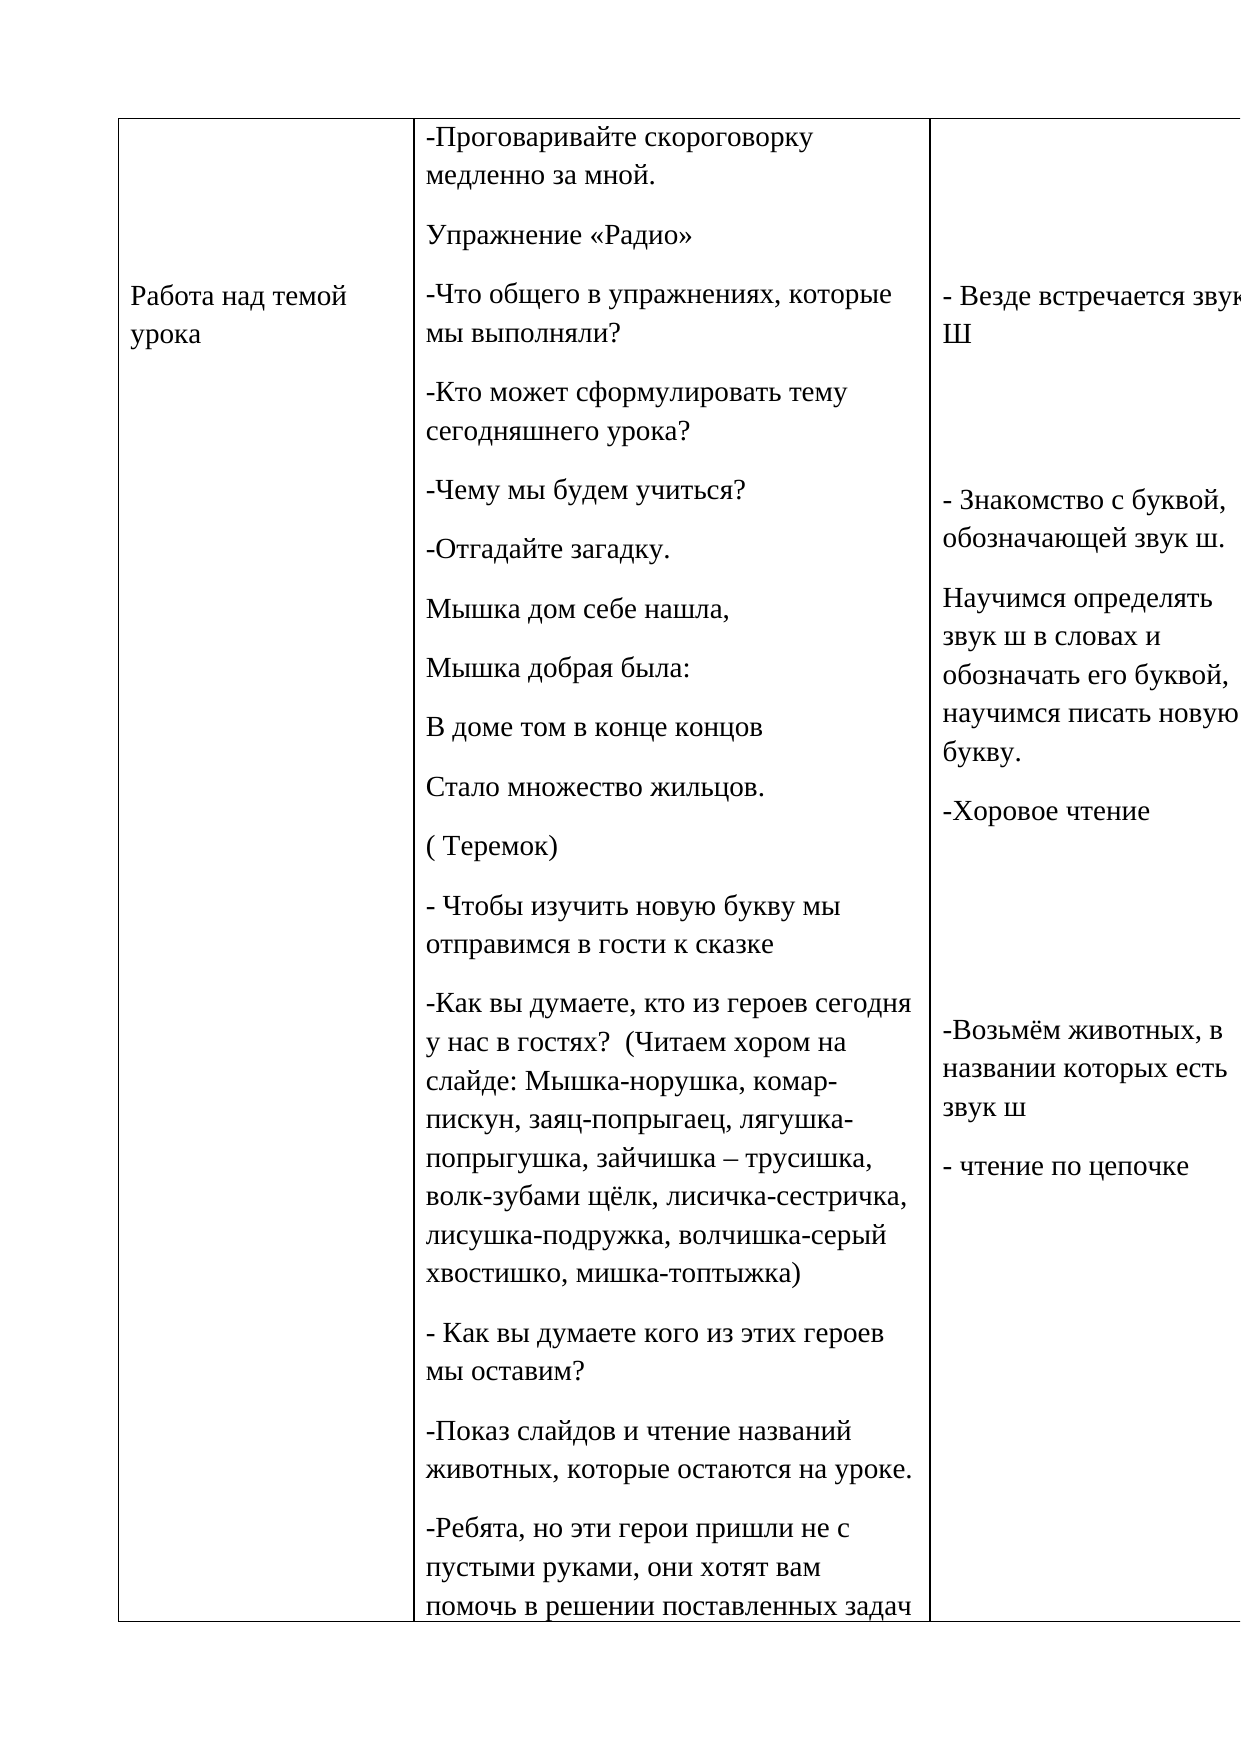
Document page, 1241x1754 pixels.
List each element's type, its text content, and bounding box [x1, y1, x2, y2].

table_cell Эмоциональный настрой Артикуляционная Разминка Постановка темы и цели урока Работа над темой урока Физкультминутка муз. Физкультминутка [119, 119, 413, 1621]
table_cell Хором: Слышишь звонкий голосок? Нам пора начать урок! Мы - умные! Мы – дружные! Мы – внимательные! Мы – старательные! Мы отлично учимся! Всё у нас получится! - Я очень рада видеть вас всех на уроке. Давайте настроимся на работу, улыбнёмся друг другу, чтобы у нас было хорошее настроение. Тихо садитесь. Начнём наш урок, продолжив сказку « Приключения Ветерка» -Вокруг Ветерка тёмная и мрачная пещера.(Широко откройте рот) -Задача языка, грозного стражника пещеры, - устроить преграду Ветерку, не пропустить его к выходу.(Широкий язык поднимите к нёбу, но не касайтесь его.) -Язык своими боками прижимается к верхним Зубам, а передней частью поднимается вверх, к «потолочку» (Боковые края языка прижми к верхним коренным зубам.) -Язык пытается преградить Ветерку дорогу. - Ещё чуть-чуть, и путь к свободе будет совсем закрыт! Ветерок с силой прорывается в щель между поднятым Языком и «потолочком». (Подуйте на кончик широкого языка, поднятого к нёбу) -Делает он это так быстро, что Зубы не успевают сомкнуться и закрыть ему выход. Между зубами остаётся довольно широкая щель. В неё-то и выскакивает радостный Ветерок. (Вытяни губы вперёд, разомкни зубы, оставив между ними «дорожку». Отчётливо и длительно, многократно произнеси звук ш.) -Герой преодолел все преграды, перехитрил стражников и шипит от радости, да так сильно, что удивлённые Губы вытягиваются вперёд. ( Приблизь ладонь ко рту, почувствуй широкую струю тёплого воздуха. Обрати внимание на вытянутые вперёд губы.) Выполним упражнения « Воздушный шарик». - С какой целью проводим данную работу? - С вами желает познакомиться новая скороговорка «Ша-ша-ша –наша шуба хороша.Шо-шо-шо в нашей шубе хорошо.Шу-шу-шу –нашу шубу я ношу». -Проговаривайте скороговорку медленно за мной. Упражнение «Радио» -Что общего в упражнениях, которые мы выполняли? -Кто может сформулировать тему сегодняшнего урока? -Чему мы будем учиться? -Отгадайте загадку. Мышка дом себе нашла, Мышка добрая была: В доме том в конце концов Стало множество жильцов. ( Теремок) - Чтобы изучить новую букву мы отправимся в гости к сказке -Как вы думаете, кто из героев сегодня у нас в гостях? (Читаем хором на слайде: Мышка-норушка, комар- пискун, заяц-попрыгаец, лягушка-попрыгушка, зайчишка – трусишка, волк-зубами щёлк, лисичка-сестричка, лисушка-подружка, волчишка-серый хвостишко, мишка-топтыжка) - Как вы думаете кого из этих героев мы оставим? -Показ слайдов и чтение названий животных, которые остаются на уроке. -Ребята, но эти герои пришли не с пустыми руками, они хотят вам помочь в решении поставленных задач и поэтому принесли для вас карточки с заданиями, вот они. - Задания на карточках будем выполнять в группах. Карточка №1 1.с.125 сделать звуко-буквенный анализ слов. 2.Как ответить на вопрос? Карточка №2 1.с.125 сделать звуко-буквенный анализ слов. 2.-Назови первый звук слова, если оно начинается на букву С . -Назови первый звук слова, если оно начинается на букву Ш. Карточка №3 1.с.125 сделать звуко-буквенный анализ слов. 2.Прочитайте слова парами, найдите буквы, которыми различаются слова в парах, назовите их: Жар – шар Жил – шил Жест – шест Сажа - Саша Карточка №4 1.с.125 сделать звуко-буквенный анализ слов. 2.Прочитайте слова парами, найдите буквы, которыми различаются слова в парах, назовите их: Кашка – каска Мишка – миска Крыша – крыса Шутки – сутки Карточка №5 1.с.125 сделать звуко-буквенный анализ слов. 2. Распредели слова по группам. (картинки, в названии которых звук ш в начале слова, в середине и в конце). Карточка №6 1.с.125 сделать звуко-буквенный анализ слов. 2.На какие две группы можно разделить все слова? Шура,шляпа,шашки,Шарик,шуба, Шурик. -Мышка-норушка с нетерпением ждёт, как же вы справились с заданием №1 После проверки задания№1. -Кто может сказать какой буквой обозначается звук ш? После проверки задания№2, карточка№1. - Давайте определим, квартиру, в которой живёт буква ш. -Чтение слогов (учебник с.125) -Мышка-норушка довольна вашей работой. -Подведём итог о выполненной работе. - Откройте учебник с.125,найдите и прочитайте, что нужно запомнить . -Вы хорошо поработали, и наши гости приглашают вас отдохнуть. -Ответа на свои вопросы ждёт Лягушка-квакушка. После проверки задания№2, карточка№2. -Кто может дать характеристику звуку ш - Рассмотрите букву ш на что она похожа? Г.Виеру Шура сено ворошил, Вилы в сене позабыл. Н.Н.Носов Когда у расчёски три зуба осталось, Тогда буква Ш над ней посмеялась. А.Шибаев Посмотри на букву Ш – Буква очень хороша, Потому что из неё Можно сделать Е и Ё - Письмо буквы ш -Самооценка -Что вы уже знаете о букве ш? - Как вы думаете, а что предстоит узнать? - Хорошо, для этого нам потребуется выполнить задания зайчишки – трусишки и лисушка-подружка После проверки задания№2, карточка№5,№6 буя Я буду называть слова, а вы дол должны определить с какой буквы вы они пишутся. Если с заглавной, то вы встанете на носочки, если с маленькой, то присядете. Кошка – Маришка, Котёнок – Тишка, Щенок – Дружок, Цыплёнок – Пушок, Корова – Бурёнка, Коза – Найдёнка, Поросёнок – Хрюша, И бычок – Гаврюша, Петух – Крикун, Козёл – Бодун. Все их клички до одной Пишем с буквы прописной. -Письмо в тетради (имён) -Выполняем задания волчишки-серого хвостишки, мишки-топтыжки) После проверки задания№2, карточка№3 После проверки задания№2, карточка№4 -определите и назовите пары слов, в которых слова различаются только звонкостью-глухостью первых звуков. - Что можно сказать о буквах ж и ш? Что нужно сделать, чтобы не ошибиться в написании слов? (ш –ж) Но. - ножи Ёр. –ерш? Итог урока: Сегодня на уроке: Я повторил (а)…. Я узнал (а)... Мне было интересно… Мне было трудно… [415, 119, 929, 1621]
table_cell Проговаривают хором -Выполняют артикуляционные упражнения - Чтобы подготовить к работе язык, горло, губы, дыхание. Проговаривание скороговорки с постепенным усилением голоса. - Везде встречается звук Ш - Знакомство с буквой, обозначающей звук ш. Научимся определять звук ш в словах и обозначать его буквой, научимся писать новую букву. -Хоровое чтение -Возьмём животных, в названии которых есть звук ш - чтение по цепочке Работа в группах Называют, находят букву ш в алфавите. Алфавит, показать Букву Ш Лента букв -Звук ш- согласный,твёрдый пары нет, глухой парный, пара ж. -Звук ш- согласный,твёрдый пары нет, глухой парный, пара ж, обозначаем синим цветом и буквой ш Какой звук обозначает, нет мягкой пары. Научились писать прописную букву ш. Какие слова пишутся с прописной буквы ш, научиться их писать, потренироваться в нахождении звука ш в словах. Они парные по звонкости-глухости -Звук ш- согласный,твёрдый пары нет, глухой парный, пара ж, обозначаем синим цветом и буквой ш Жи- пиши с и, а ши -? [931, 119, 1240, 1621]
